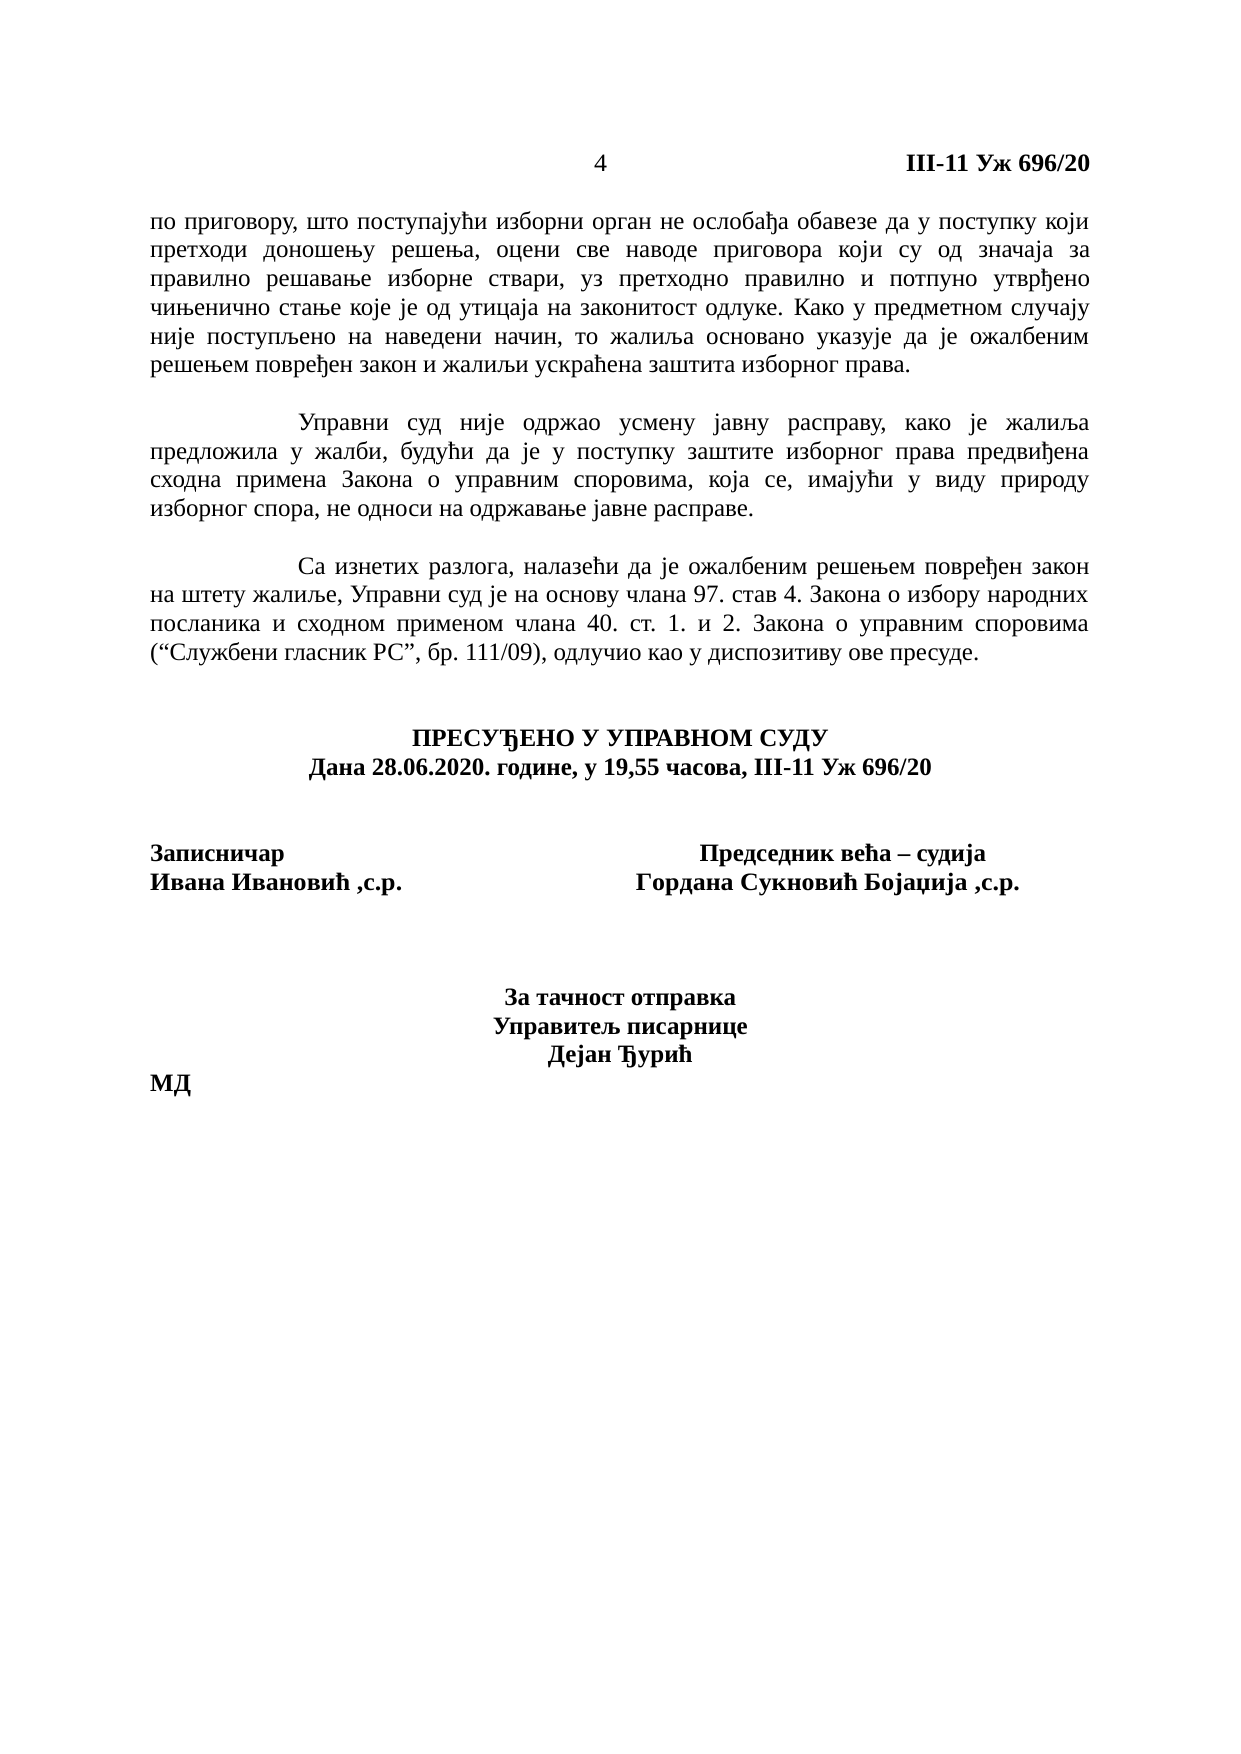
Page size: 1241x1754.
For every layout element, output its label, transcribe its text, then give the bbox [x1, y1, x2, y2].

text Са изнетих разлога, налазећи да је ожалбеним решењем повређен закон на штету жалиље, Управни суд је на основу члана 97. став 4. Закона о избору народних посланика и сходном применом члана 40. ст. 1. и 2. Закона о управним споровима (“Службени гласник РС”, бр. 111/09), одлучио као у диспозитиву ове пресуде. [150, 551, 1090, 666]
text За тачност отправка [150, 982, 1090, 1011]
text Дејан Ђурић [150, 1039, 1090, 1068]
text ПРЕСУЂЕНО У УПРАВНОМ СУДУ [150, 723, 1090, 752]
text Управни суд није одржао усмену јавну расправу, како је жалиља предложила у жалби, будући да је у поступку заштите изборног права предвиђена сходна примена Закона о управним споровима, која се, имајући у виду природу изборног спора, не односи на одржавање јавне расправе. [150, 407, 1090, 522]
text МД [150, 1068, 1090, 1097]
text Ивана Ивановић ,с.р. Гордана Сукновић Бојаџија ,с.р. [150, 867, 1090, 896]
text Дана 28.06.2020. године, у 19,55 часова, III-11 Уж 696/20 [150, 752, 1090, 781]
text Управитељ писарнице [150, 1011, 1090, 1039]
text по приговору, што поступајући изборни орган не ослобађа обавезе да у поступку који претходи доношењу решења, оцени све наводе приговора који су од значаја за правилно решавање изборне ствари, уз претходно правилно и потпуно утврђено чињенично стање које је од утицаја на законитост одлуке. Како у предметном случају није поступљено на наведени начин, то жалиља основано указује да је ожалбеним решењем повређен закон и жалиљи ускраћена заштита изборног права. [150, 206, 1090, 378]
text Записничар Председник већа – судија [150, 838, 1090, 867]
